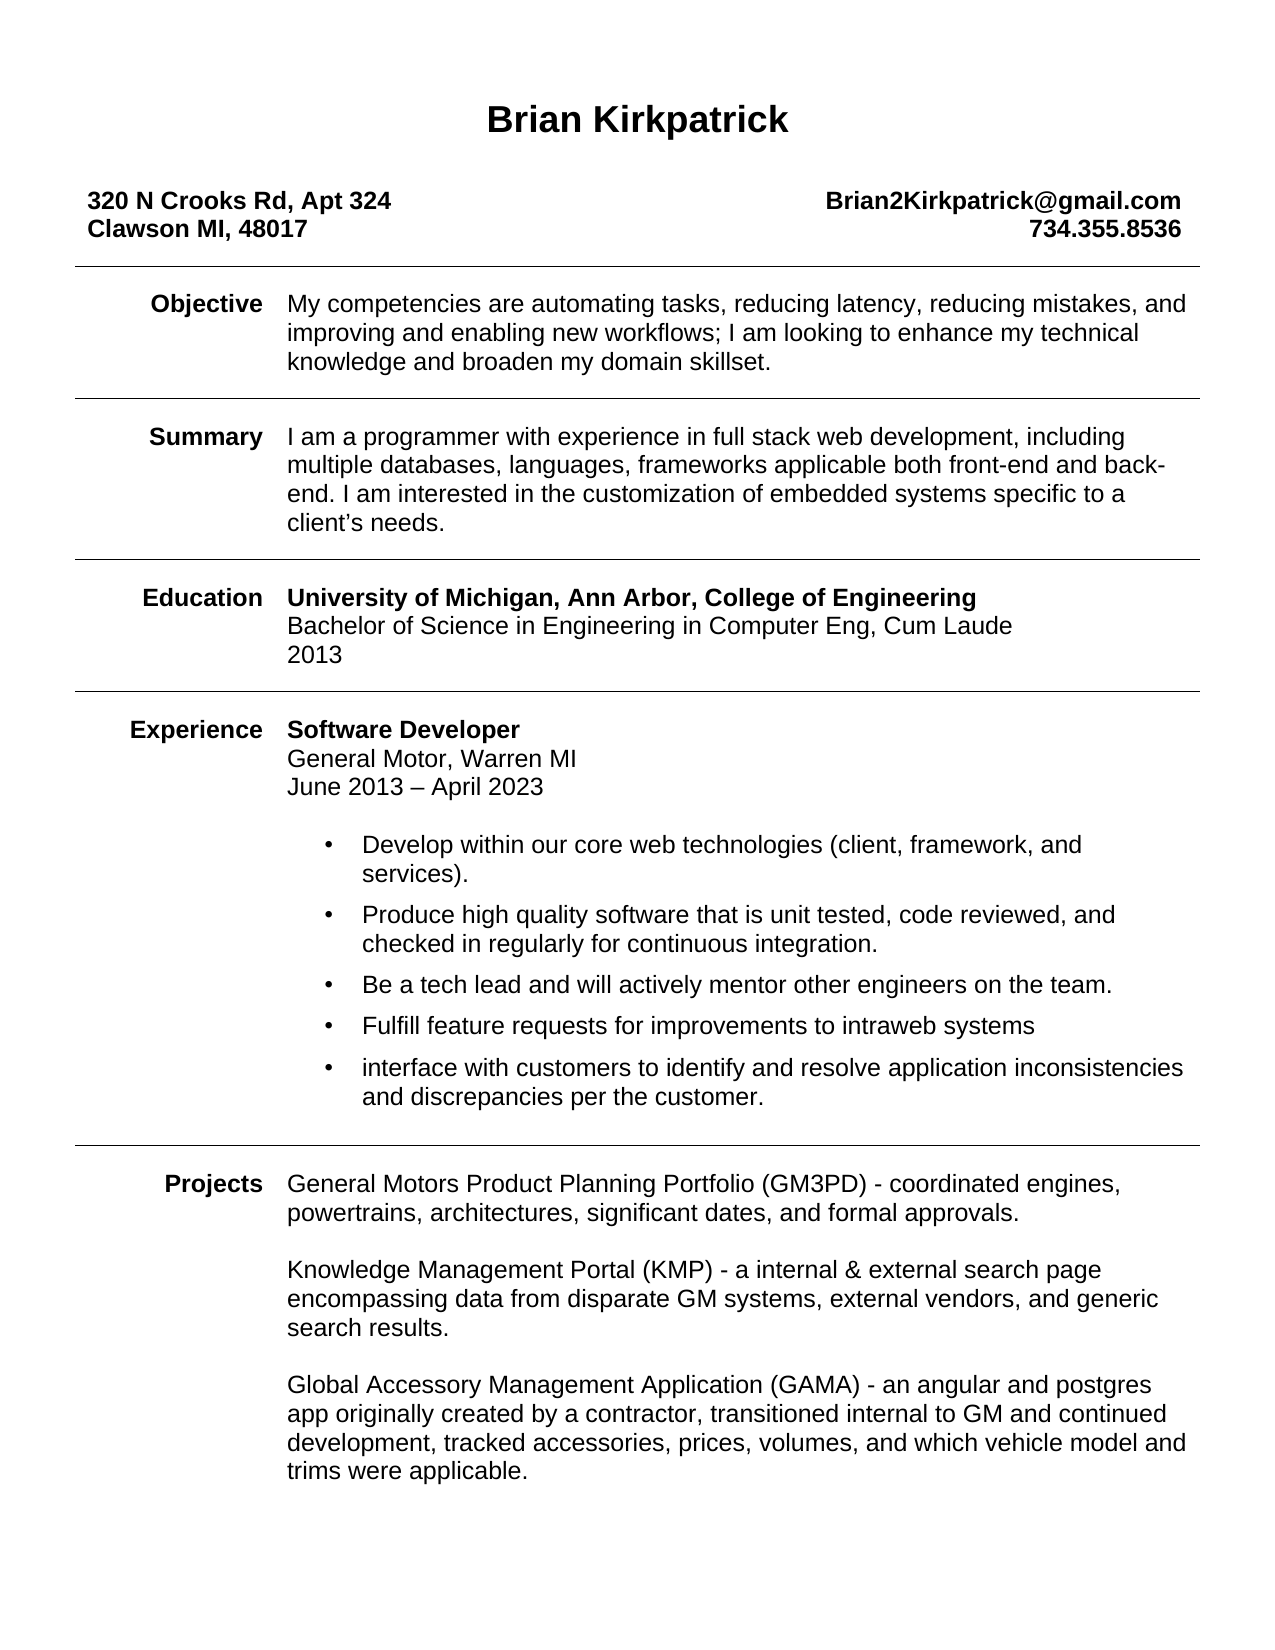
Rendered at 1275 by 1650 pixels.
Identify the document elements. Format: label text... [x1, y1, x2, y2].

table_header Brian Kirkpatrick [75, 75, 1200, 163]
table_cell Software Developer General Motor, Warren MI June 2013 – April 2023 Develop within our core web technologies (client, framework, and services). Produce high quality software that is unit tested, code reviewed, and checked in regularly for continuous integration. Be a tech lead and will actively mentor other engineers on the team. Fulfill feature requests for improvements to intraweb systems interface with customers to identify and resolve application inconsistencies and discrepancies per the customer. [275, 692, 1200, 1145]
table_cell I am a programmer with experience in full stack web development, including multiple databases, languages, frameworks applicable both front-end and back-end. I am interested in the customization of embedded systems specific to a client’s needs. [275, 399, 1200, 559]
table_cell Objective [75, 267, 275, 398]
table_cell Education [75, 560, 275, 691]
table_cell Projects [75, 1146, 275, 1536]
table_cell Summary [75, 399, 275, 559]
table_cell General Motors Product Planning Portfolio (GM3PD) - coordinated engines, powertrains, architectures, significant dates, and formal approvals. Knowledge Management Portal (KMP) - a internal & external search page encompassing data from disparate GM systems, external vendors, and generic search results. Global Accessory Management Application (GAMA) - an angular and postgres app originally created by a contractor, transitioned internal to GM and continued development, tracked accessories, prices, volumes, and which vehicle model and trims were applicable. [275, 1146, 1200, 1536]
table_cell [1194, 163, 1200, 266]
table_cell 320 N Crooks Rd, Apt 324 Clawson MI, 48017 [75, 163, 634, 266]
table_cell Brian2Kirkpatrick@gmail.com 734.355.8536 [634, 163, 1194, 266]
table_cell My competencies are automating tasks, reducing latency, reducing mistakes, and improving and enabling new workflows; I am looking to enhance my technical knowledge and broaden my domain skillset. [275, 267, 1200, 398]
table_cell Experience [75, 692, 275, 1145]
table_cell University of Michigan, Ann Arbor, College of Engineering Bachelor of Science in Engineering in Computer Eng, Cum Laude 2013 [275, 560, 1200, 691]
